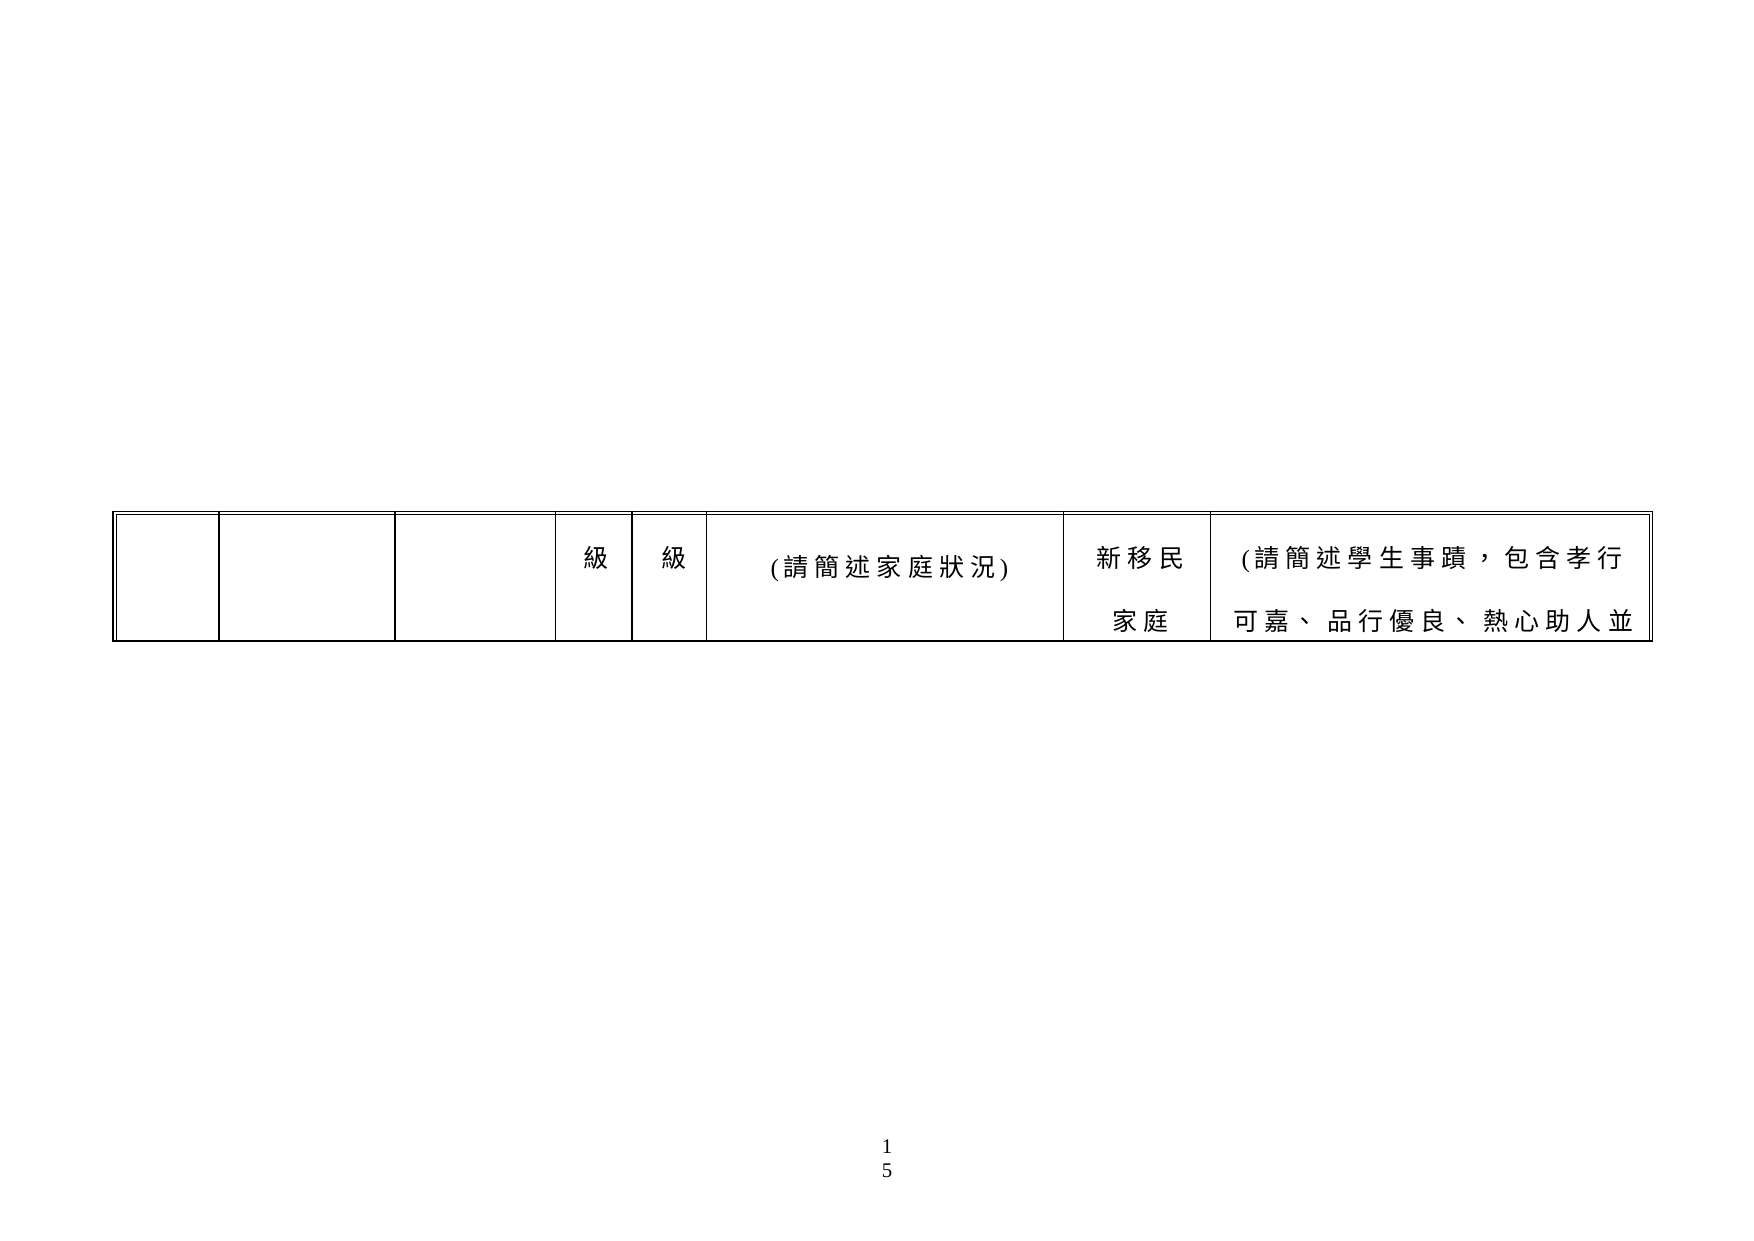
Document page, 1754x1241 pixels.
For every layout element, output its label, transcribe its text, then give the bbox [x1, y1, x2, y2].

table_header [396, 515, 555, 640]
table_header (請簡述學生事蹟，包含孝行可嘉、品行優良、熱心助人並 [1211, 515, 1649, 640]
table_header [220, 515, 394, 640]
table_header [117, 515, 218, 640]
table_header 級 [556, 515, 631, 640]
table_header 級 [633, 515, 706, 640]
table_header 新移民家庭 [1064, 515, 1210, 640]
table_header (請簡述家庭狀況) [707, 515, 1063, 640]
